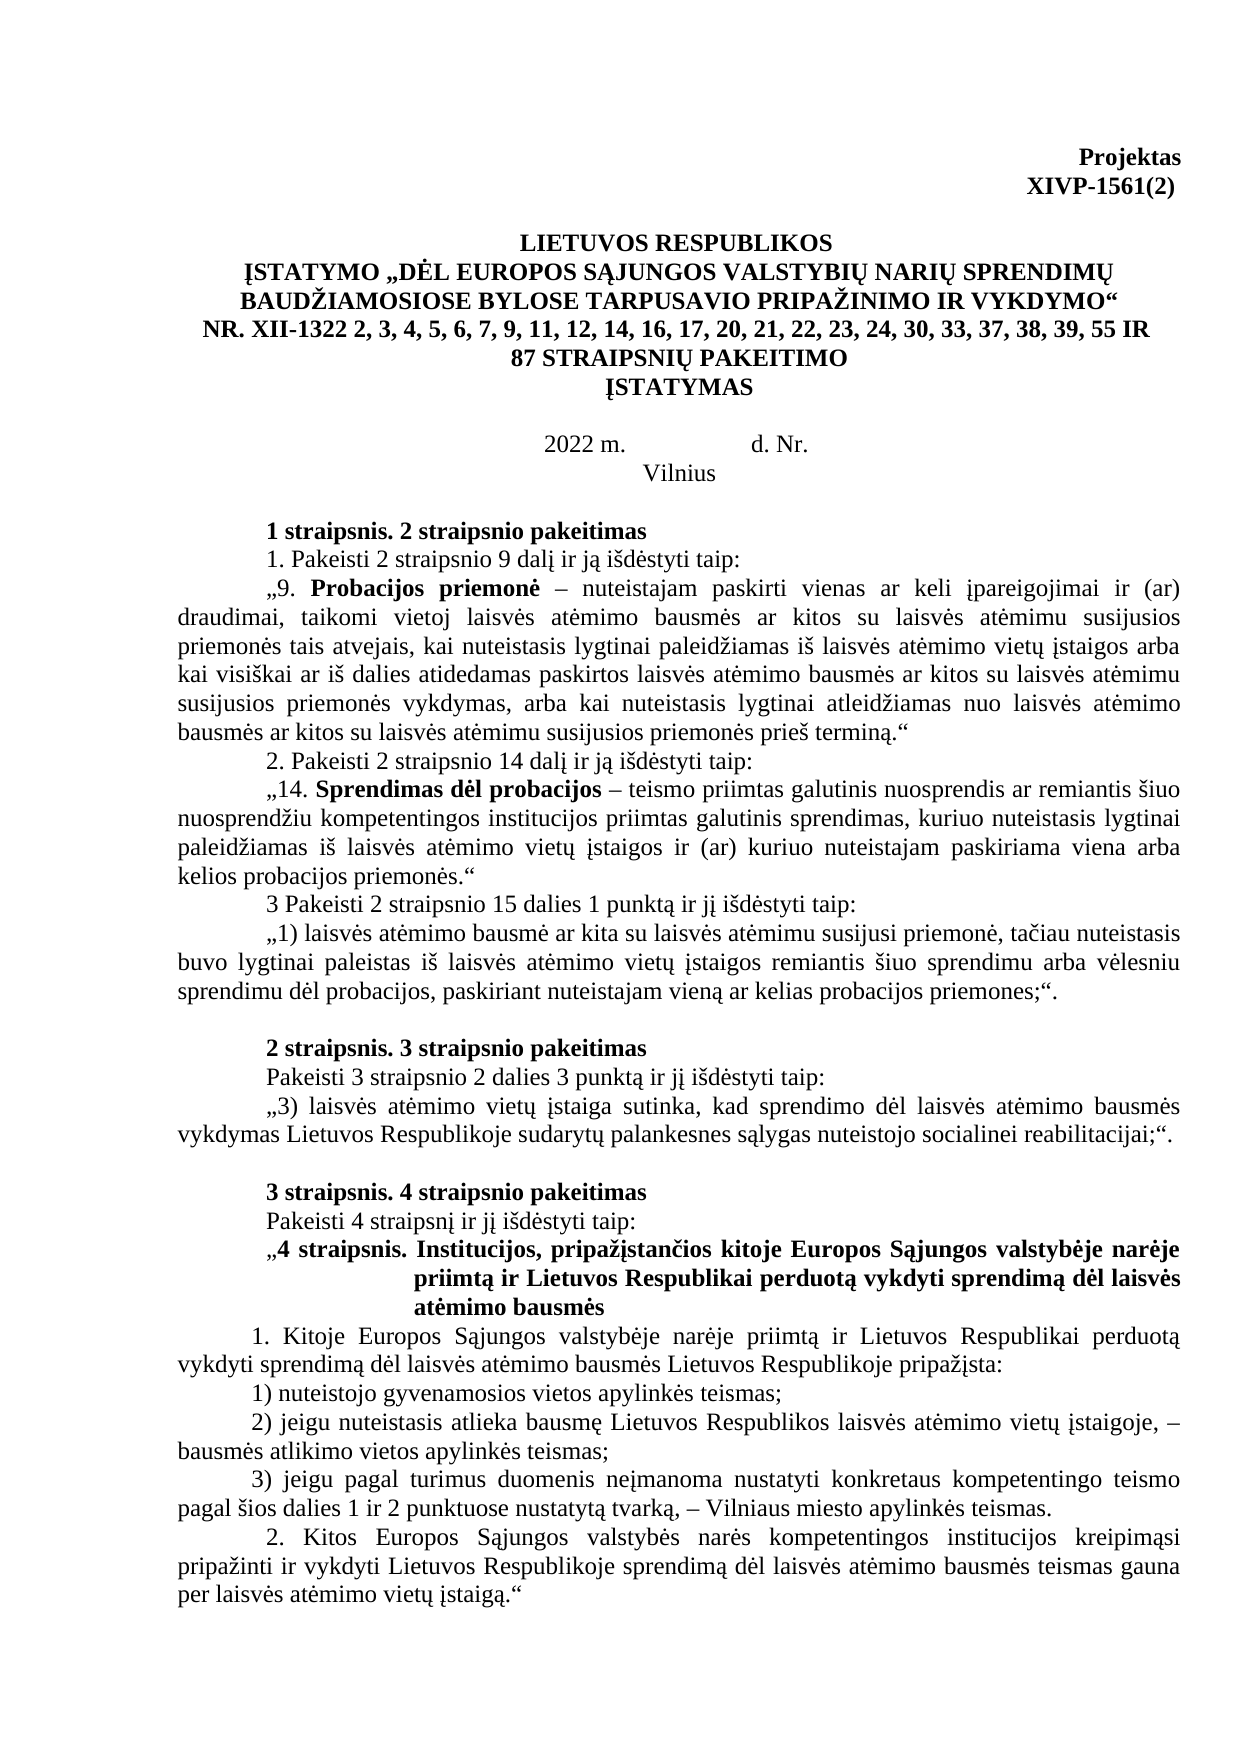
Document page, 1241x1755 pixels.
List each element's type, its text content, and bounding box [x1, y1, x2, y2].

text 2. Pakeisti 2 straipsnio 14 dalį ir ją išdėstyti taip: [177, 746, 1181, 774]
text 1 straipsnis. 2 straipsnio pakeitimas [177, 516, 1181, 544]
text 1) nuteistojo gyvenamosios vietos apylinkės teismas; [177, 1378, 1181, 1407]
text 3 Pakeisti 2 straipsnio 15 dalies 1 punktą ir jį išdėstyti taip: [177, 889, 1181, 918]
text 1. Kitoje Europos Sąjungos valstybėje narėje priimtą ir Lietuvos Respublikai perduotą vykdyti sprendimą dėl laisvės atėmimo bausmės Lietuvos Respublikoje pripažįsta: [177, 1321, 1181, 1378]
text Vilnius [177, 458, 1181, 487]
text „4 straipsnis. Institucijos, pripažįstančios kitoje Europos Sąjungos valstybėje narėje priimtą ir Lietuvos Respublikai perduotą vykdyti sprendimą dėl laisvės atėmimo bausmės [266, 1234, 1181, 1321]
text XIVP-1561(2) [177, 171, 1181, 199]
text „1) laisvės atėmimo bausmė ar kita su laisvės atėmimu susijusi priemonė, tačiau nuteistasis buvo lygtinai paleistas iš laisvės atėmimo vietų įstaigos remiantis šiuo sprendimu arba vėlesniu sprendimu dėl probacijos, paskiriant nuteistajam vieną ar kelias probacijos priemones;“. [177, 918, 1181, 1004]
text „9. Probacijos priemonė – nuteistajam paskirti vienas ar keli įpareigojimai ir (ar) draudimai, taikomi vietoj laisvės atėmimo bausmės ar kitos su laisvės atėmimu susijusios priemonės tais atvejais, kai nuteistasis lygtinai paleidžiamas iš laisvės atėmimo vietų įstaigos arba kai visiškai ar iš dalies atidedamas paskirtos laisvės atėmimo bausmės ar kitos su laisvės atėmimu susijusios priemonės vykdymas, arba kai nuteistasis lygtinai atleidžiamas nuo laisvės atėmimo bausmės ar kitos su laisvės atėmimu susijusios priemonės prieš terminą.“ [177, 573, 1181, 746]
text 3 straipsnis. 4 straipsnio pakeitimas [177, 1177, 1181, 1206]
text 3) jeigu pagal turimus duomenis neįmanoma nustatyti konkretaus kompetentingo teismo pagal šios dalies 1 ir 2 punktuose nustatytą tvarką, – Vilniaus miesto apylinkės teismas. [177, 1464, 1181, 1522]
text 1. Pakeisti 2 straipsnio 9 dalį ir ją išdėstyti taip: [177, 544, 1181, 573]
text 2) jeigu nuteistasis atlieka bausmę Lietuvos Respublikos laisvės atėmimo vietų įstaigoje, – bausmės atlikimo vietos apylinkės teismas; [177, 1407, 1181, 1464]
text 2 straipsnis. 3 straipsnio pakeitimas [177, 1033, 1181, 1062]
text ĮSTATYMO „DĖL EUROPOS SĄJUNGOS VALSTYBIŲ NARIŲ SPRENDIMŲ BAUDŽIAMOSIOSE BYLOSE TARPUSAVIO PRIPAŽINIMO IR VYKDYMO“ NR. XII‑1322 2, 3, 4, 5, 6, 7, 9, 11, 12, 14, 16, 17, 20, 21, 22, 23, 24, 30, 33, 37, 38, 39, 55 IR 87 STRAIPSNIŲ PAKEITIMO [177, 257, 1181, 372]
text Pakeisti 4 straipsnį ir jį išdėstyti taip: [177, 1206, 1181, 1234]
text 2. Kitos Europos Sąjungos valstybės narės kompetentingos institucijos kreipimąsi pripažinti ir vykdyti Lietuvos Respublikoje sprendimą dėl laisvės atėmimo bausmės teismas gauna per laisvės atėmimo vietų įstaigą.“ [177, 1522, 1181, 1608]
text 2022 m. d. Nr. [177, 429, 1181, 458]
text „3) laisvės atėmimo vietų įstaiga sutinka, kad sprendimo dėl laisvės atėmimo bausmės vykdymas Lietuvos Respublikoje sudarytų palankesnes sąlygas nuteistojo socialinei reabilitacijai;“. [177, 1091, 1181, 1148]
text ĮSTATYMAS [177, 372, 1181, 401]
text Projektas [177, 142, 1181, 171]
text LIETUVOS RESPUBLIKOS [177, 228, 1181, 257]
text „14. Sprendimas dėl probacijos – teismo priimtas galutinis nuosprendis ar remiantis šiuo nuosprendžiu kompetentingos institucijos priimtas galutinis sprendimas, kuriuo nuteistasis lygtinai paleidžiamas iš laisvės atėmimo vietų įstaigos ir (ar) kuriuo nuteistajam paskiriama viena arba kelios probacijos priemonės.“ [177, 774, 1181, 889]
text Pakeisti 3 straipsnio 2 dalies 3 punktą ir jį išdėstyti taip: [177, 1062, 1181, 1091]
